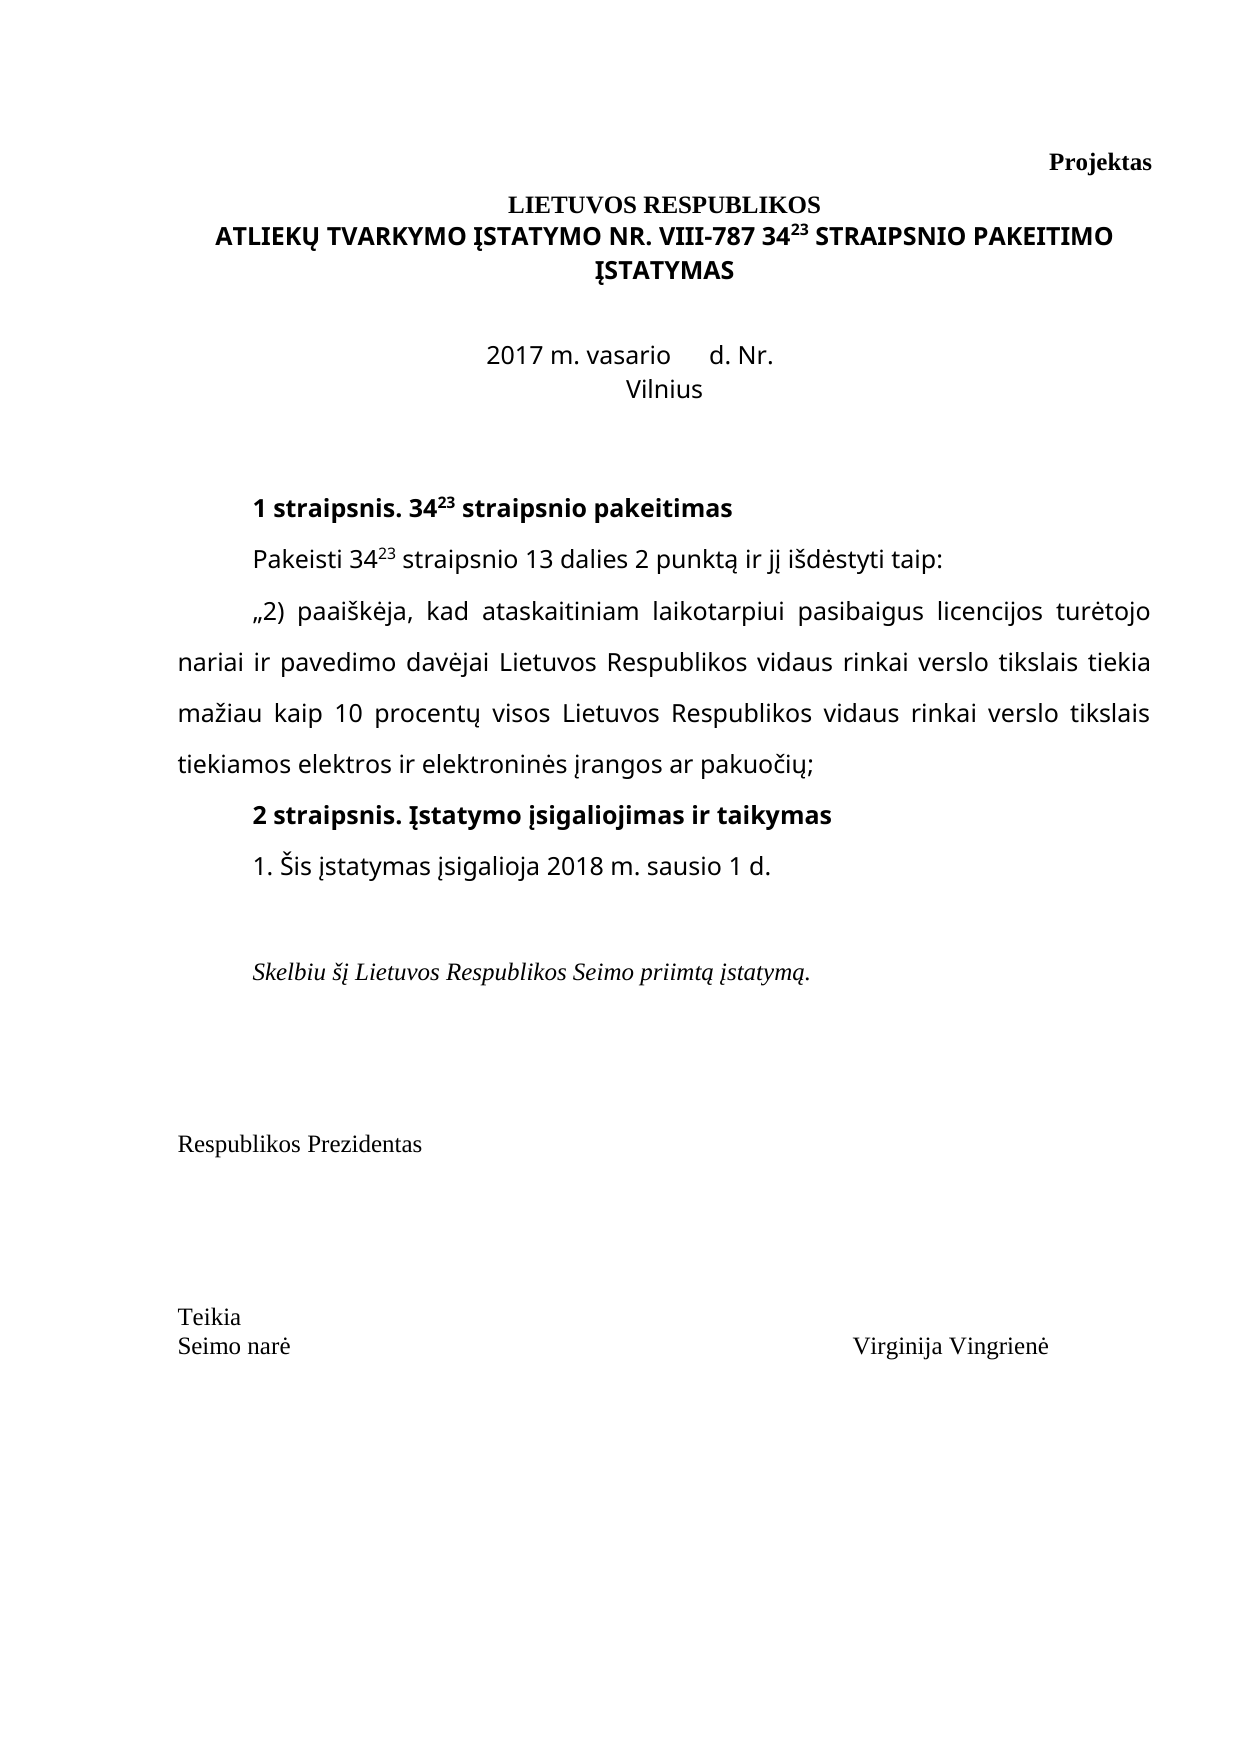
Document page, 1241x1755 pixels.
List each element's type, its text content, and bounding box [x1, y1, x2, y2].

text Vilnius [177, 372, 1152, 406]
text 2017 m. vasario d. Nr. [177, 338, 1152, 372]
text Seimo narė (Parašas) Virginija Vingrienė [177, 1331, 1152, 1359]
text Respublikos Prezidentas [177, 1129, 1152, 1158]
text 1. Šis įstatymas įsigalioja 2018 m. sausio 1 d. [177, 848, 1152, 882]
text ĮSTATYMAS [177, 253, 1152, 287]
text Projektas [177, 147, 1152, 176]
text 2 straipsnis. Įstatymo įsigaliojimas ir taikymas [177, 797, 1152, 831]
text Pakeisti 3423 straipsnio 13 dalies 2 punktą ir jį išdėstyti taip: [177, 542, 1152, 576]
text Skelbiu šį Lietuvos Respublikos Seimo priimtą įstatymą. [177, 957, 1152, 986]
text 1 straipsnis. 3423 straipsnio pakeitimas [177, 491, 1152, 525]
text „2) paaiškėja, kad ataskaitiniam laikotarpiui pasibaigus licencijos turėtojo nariai ir pavedimo davėjai Lietuvos Respublikos vidaus rinkai verslo tikslais tiekia mažiau kaip 10 procentų visos Lietuvos Respublikos vidaus rinkai verslo tikslais tiekiamos elektros ir elektroninės įrangos ar pakuočių; [177, 593, 1152, 780]
text ATLIEKŲ TVARKYMO ĮSTATYMO NR. viii-787 3423 STRAIPSNIO PAKEITIMO [177, 219, 1152, 253]
text Lietuvos Respublikos [177, 190, 1152, 219]
text Teikia [177, 1302, 1152, 1331]
